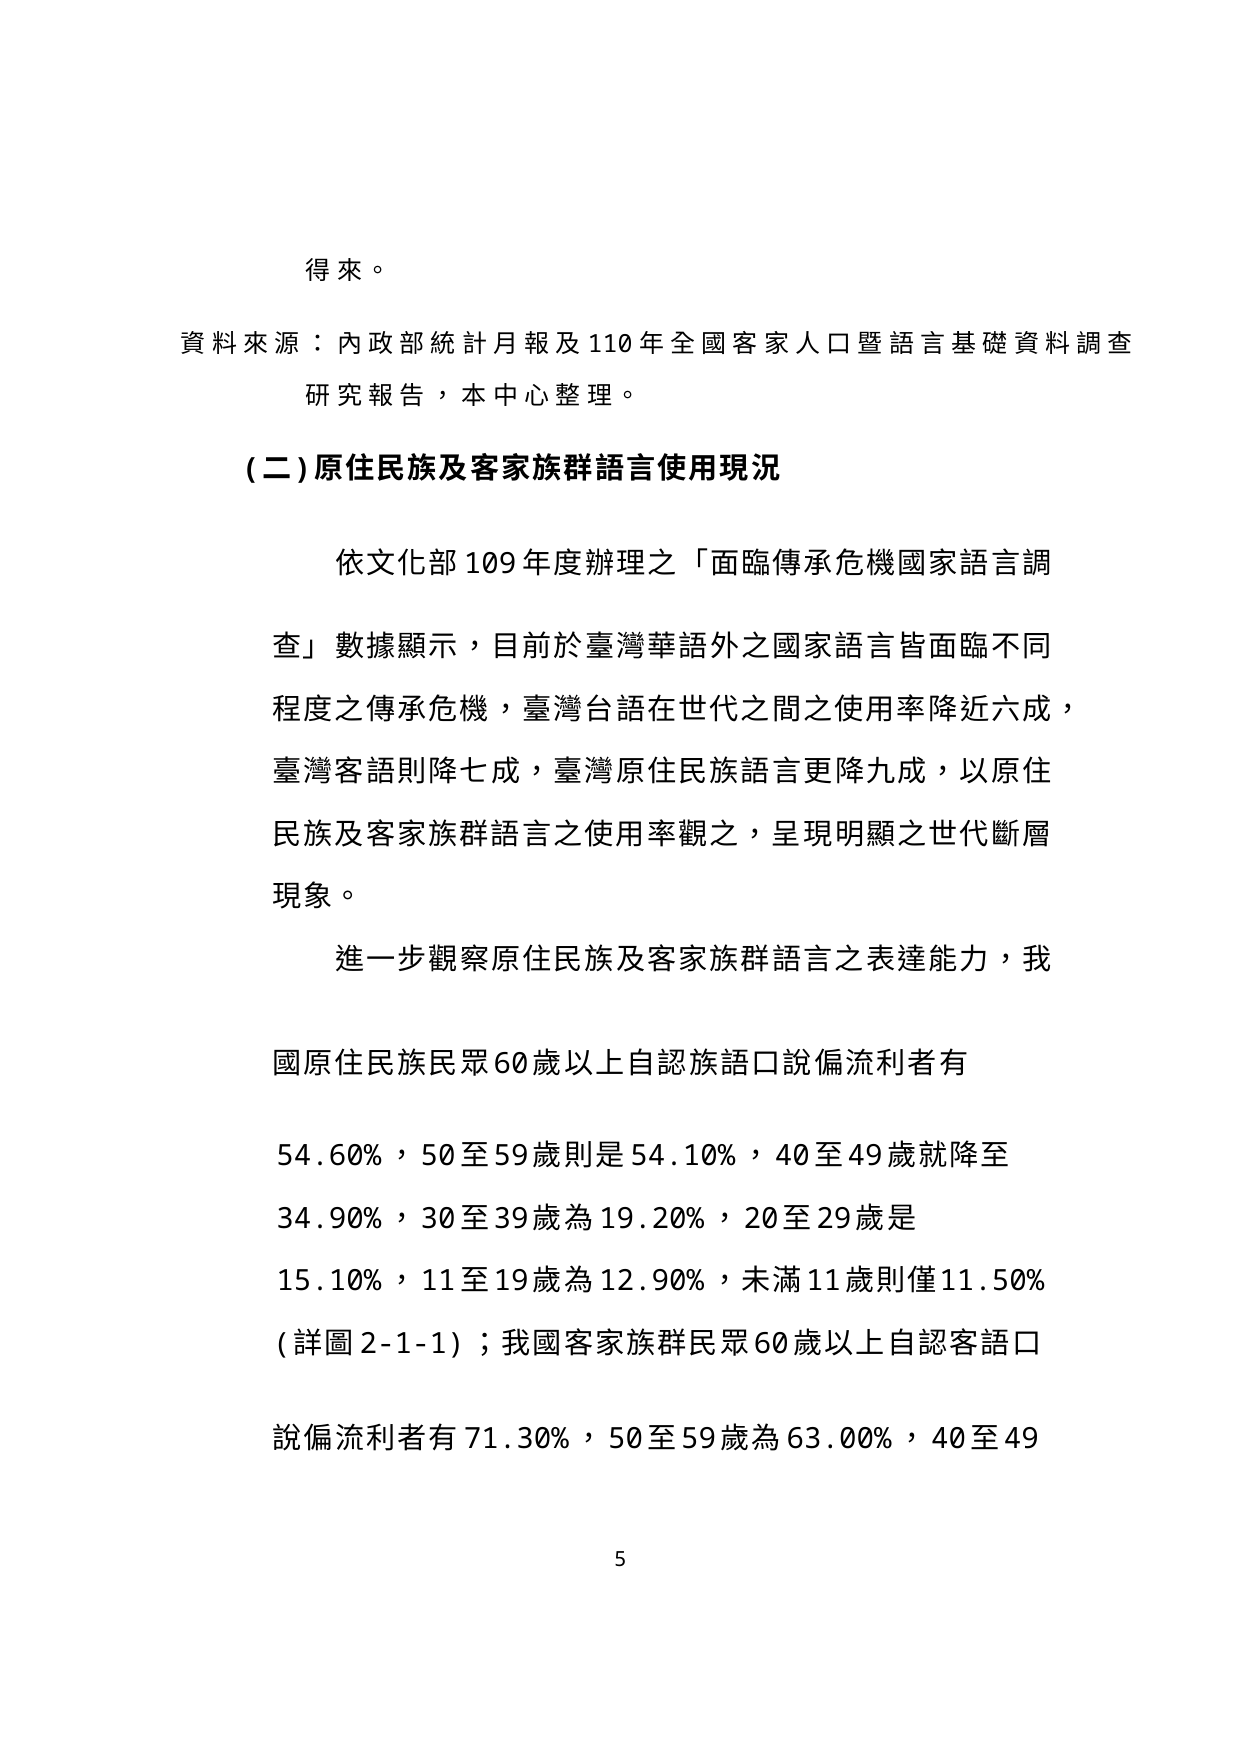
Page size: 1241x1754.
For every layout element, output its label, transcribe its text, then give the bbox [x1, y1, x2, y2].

text 說 明：原住民族人口具法定身分，戶籍有明確註記，爰人口數可就戶籍資料統計；客家族群為文化語言族群，無法律身分註記，其人口數係客委會於105及110年度委託單位執行「全國客家人口基礎資料調查研究」，藉由科學之調查方法蒐集資訊推估得來。 [177, 227, 1151, 290]
text 依文化部109年度辦理之「面臨傳承危機國家語言調查」數據顯示，目前於臺灣華語外之國家語言皆面臨不同程度之傳承危機，臺灣台語在世代之間之使用率降近六成，臺灣客語則降七成，臺灣原住民族語言更降九成，以原住民族及客家族群語言之使用率觀之，呈現明顯之世代斷層現象。 [266, 477, 1063, 915]
text (二)原住民族及客家族群語言使用現況 [236, 415, 1063, 477]
text 進一步觀察原住民族及客家族群語言之表達能力，我國原住民族民眾60歲以上自認族語口說偏流利者有54.60%，50至59歲則是54.10%，40至49歲就降至34.90%，30至39歲為19.20%，20至29歲是15.10%，11至19歲為12.90%，未滿11歲則僅11.50%(詳圖2-1-1)；我國客家族群民眾60歲以上自認客語口說偏流利者有71.30%，50至59歲為63.00%，40至49 [266, 915, 1063, 1477]
text 資料來源：內政部統計月報及110年全國客家人口暨語言基礎資料調查研究報告，本中心整理。 [177, 290, 1151, 415]
